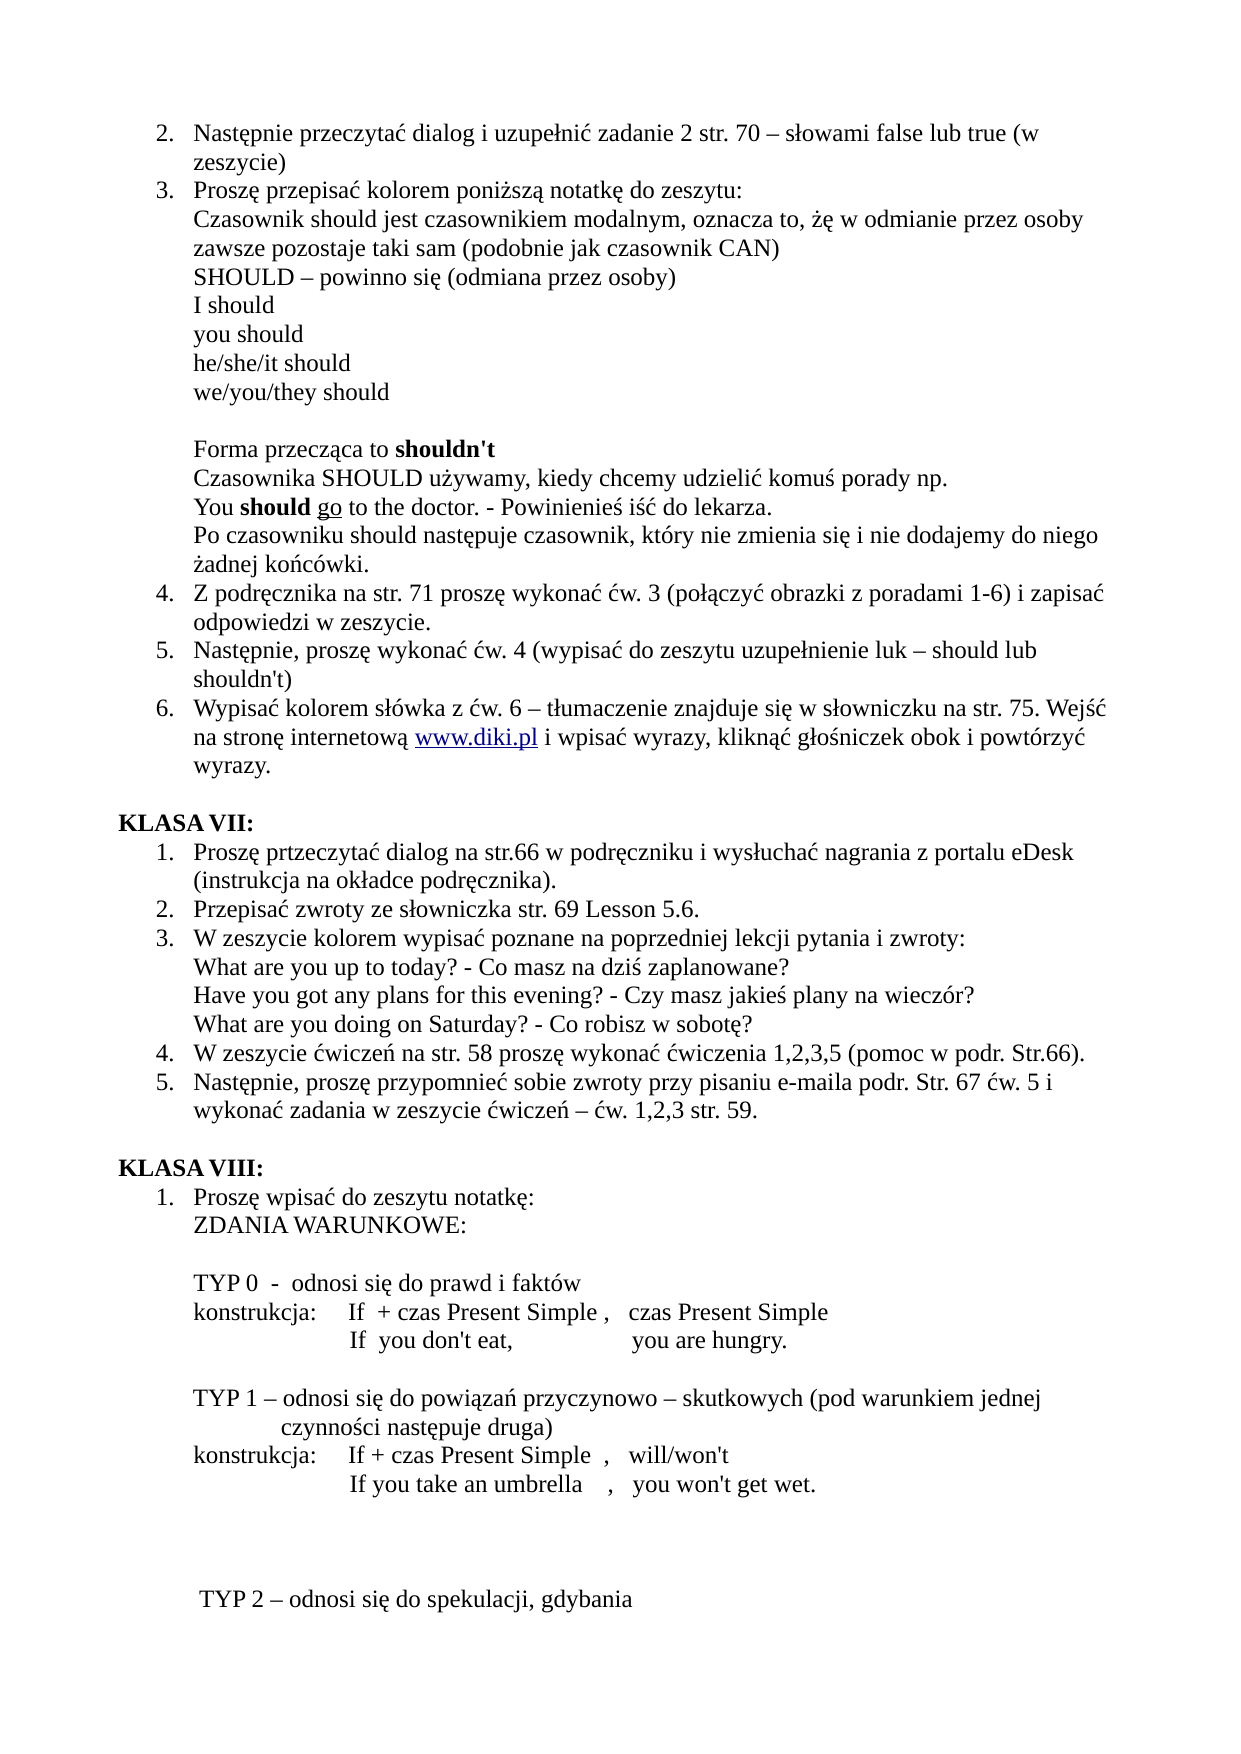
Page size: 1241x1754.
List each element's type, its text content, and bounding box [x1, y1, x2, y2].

text Forma przecząca to shouldn't [118, 434, 1122, 463]
text If you take an umbrella , you won't get wet. [118, 1469, 1122, 1498]
list Przepisać zwroty ze słowniczka str. 69 Lesson 5.6. [156, 894, 1122, 923]
list What are you doing on Saturday? - Co robisz w sobotę? [156, 1009, 1122, 1038]
list I should [156, 291, 1122, 319]
list Czasownika SHOULD używamy, kiedy chcemy udzielić komuś porady np. [156, 463, 1122, 492]
list Have you got any plans for this evening? - Czy masz jakieś plany na wieczór? [156, 981, 1122, 1009]
text KLASA VII: [118, 808, 1122, 837]
list Proszę przepisać kolorem poniższą notatkę do zeszytu: [156, 176, 1122, 204]
list konstrukcja: If + czas Present Simple , czas Present Simple [156, 1297, 1122, 1326]
list W zeszycie ćwiczeń na str. 58 proszę wykonać ćwiczenia 1,2,3,5 (pomoc w podr. Str.66). [156, 1038, 1122, 1067]
list Wypisać kolorem słówka z ćw. 6 – tłumaczenie znajduje się w słowniczku na str. 75. Wejść na stronę internetową www.diki.pl i wpisać wyrazy, kliknąć głośniczek obok i powtórzyć wyrazy. [156, 693, 1122, 779]
text KLASA VIII: [118, 1153, 1122, 1182]
list Czasownik should jest czasownikiem modalnym, oznacza to, żę w odmianie przez osoby zawsze pozostaje taki sam (podobnie jak czasownik CAN) [156, 204, 1122, 262]
list Po czasowniku should następuje czasownik, który nie zmienia się i nie dodajemy do niego żadnej końcówki. [156, 521, 1122, 578]
list If you don't eat, you are hungry. [156, 1326, 1122, 1354]
list W zeszycie kolorem wypisać poznane na poprzedniej lekcji pytania i zwroty: [156, 923, 1122, 952]
list we/you/they should [156, 377, 1122, 406]
list he/she/it should [156, 348, 1122, 377]
list Proszę prtzeczytać dialog na str.66 w podręczniku i wysłuchać nagrania z portalu eDesk (instrukcja na okładce podręcznika). [156, 837, 1122, 894]
text TYP 1 – odnosi się do powiązań przyczynowo – skutkowych (pod warunkiem jednej [118, 1383, 1122, 1412]
text czynności następuje druga) [118, 1412, 1122, 1441]
list Następnie przeczytać dialog i uzupełnić zadanie 2 str. 70 – słowami false lub true (w zeszycie) [156, 118, 1122, 176]
list Proszę wpisać do zeszytu notatkę: [156, 1182, 1122, 1211]
list you should [156, 319, 1122, 348]
text konstrukcja: If + czas Present Simple , will/won't [118, 1441, 1122, 1469]
list What are you up to today? - Co masz na dziś zaplanowane? [156, 952, 1122, 981]
list Następnie, proszę przypomnieć sobie zwroty przy pisaniu e-maila podr. Str. 67 ćw. 5 i wykonać zadania w zeszycie ćwiczeń – ćw. 1,2,3 str. 59. [156, 1067, 1122, 1124]
list You should go to the doctor. - Powinienieś iść do lekarza. [156, 492, 1122, 521]
list TYP 0 - odnosi się do prawd i faktów [156, 1268, 1122, 1297]
list Z podręcznika na str. 71 proszę wykonać ćw. 3 (połączyć obrazki z poradami 1-6) i zapisać odpowiedzi w zeszycie. [156, 578, 1122, 636]
list Następnie, proszę wykonać ćw. 4 (wypisać do zeszytu uzupełnienie luk – should lub shouldn't) [156, 636, 1122, 693]
list ZDANIA WARUNKOWE: [156, 1211, 1122, 1239]
text TYP 2 – odnosi się do spekulacji, gdybania [118, 1584, 1122, 1613]
list SHOULD – powinno się (odmiana przez osoby) [156, 262, 1122, 291]
